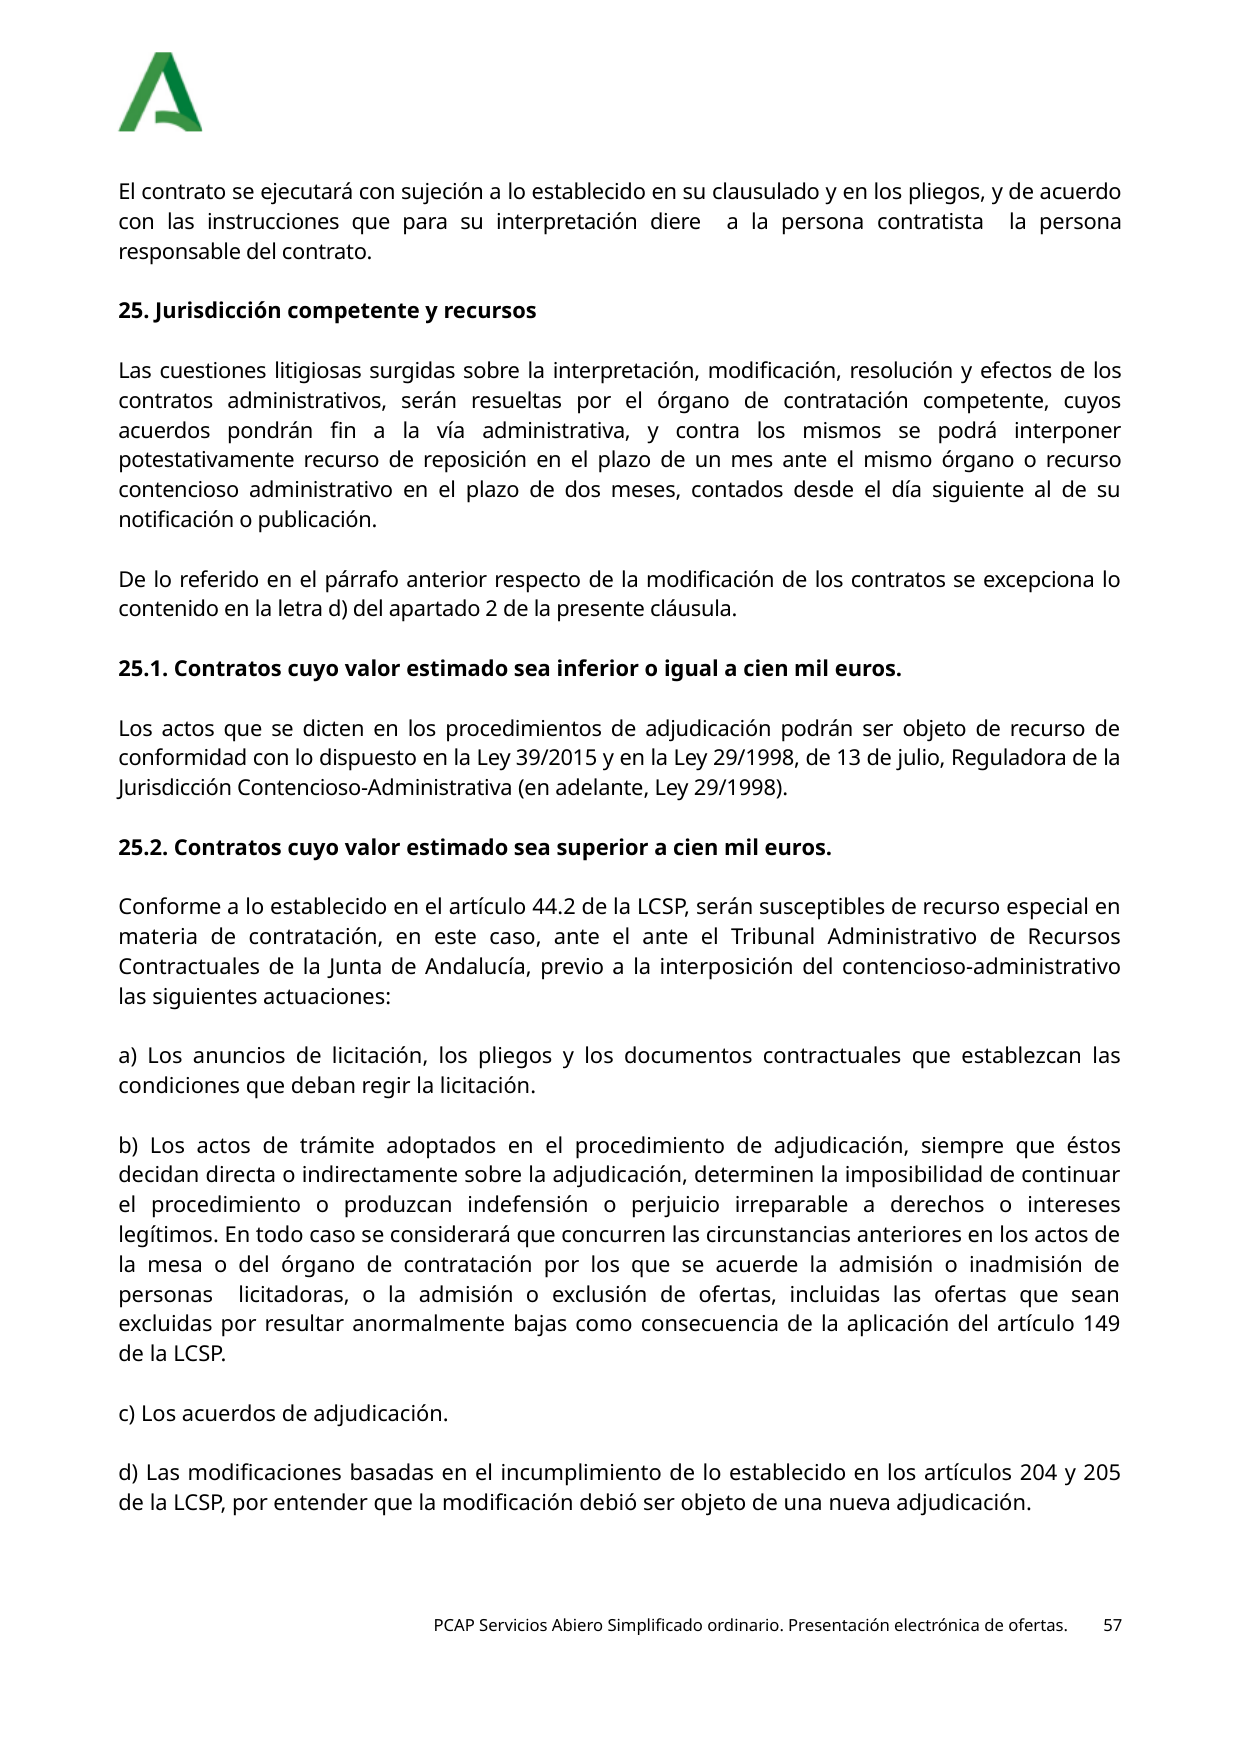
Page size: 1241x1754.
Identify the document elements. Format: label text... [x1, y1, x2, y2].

text Los actos que se dicten en los procedimientos de adjudicación podrán ser objeto de recurso de conformidad con lo dispuesto en la Ley 39/2015 y en la Ley 29/1998, de 13 de julio, Reguladora de la Jurisdicción Contencioso-Administrativa (en adelante, Ley 29/1998). [118, 713, 1122, 802]
text El contrato se ejecutará con sujeción a lo establecido en su clausulado y en los pliegos, y de acuerdo con las instrucciones que para su interpretación diere a la persona contratista la persona responsable del contrato. [118, 176, 1122, 266]
subtitle 25.2. Contratos cuyo valor estimado sea superior a cien mil euros. [118, 832, 1122, 862]
text d) Las modificaciones basadas en el incumplimiento de lo establecido en los artículos 204 y 205 de la LCSP, por entender que la modificación debió ser objeto de una nueva adjudicación. [118, 1457, 1122, 1517]
text Las cuestiones litigiosas surgidas sobre la interpretación, modificación, resolución y efectos de los contratos administrativos, serán resueltas por el órgano de contratación competente, cuyos acuerdos pondrán fin a la vía administrativa, y contra los mismos se podrá interponer potestativamente recurso de reposición en el plazo de un mes ante el mismo órgano o recurso contencioso administrativo en el plazo de dos meses, contados desde el día siguiente al de su notificación o publicación. [118, 355, 1122, 534]
text b) Los actos de trámite adoptados en el procedimiento de adjudicación, siempre que éstos decidan directa o indirectamente sobre la adjudicación, determinen la imposibilidad de continuar el procedimiento o produzcan indefensión o perjuicio irreparable a derechos o intereses legítimos. En todo caso se considerará que concurren las circunstancias anteriores en los actos de la mesa o del órgano de contratación por los que se acuerde la admisión o inadmisión de personas licitadoras, o la admisión o exclusión de ofertas, incluidas las ofertas que sean excluidas por resultar anormalmente bajas como consecuencia de la aplicación del artículo 149 de la LCSP. [118, 1130, 1122, 1368]
text Conforme a lo establecido en el artículo 44.2 de la LCSP, serán susceptibles de recurso especial en materia de contratación, en este caso, ante el ante el Tribunal Administrativo de Recursos Contractuales de la Junta de Andalucía, previo a la interposición del contencioso-administrativo las siguientes actuaciones: [118, 891, 1122, 1011]
text c) Los acuerdos de adjudicación. [118, 1398, 1122, 1428]
picture [171, 9, 203, 151]
subtitle 25.1. Contratos cuyo valor estimado sea inferior o igual a cien mil euros. [118, 653, 1122, 683]
subtitle 25. Jurisdicción competente y recursos [118, 296, 1122, 325]
text a) Los anuncios de licitación, los pliegos y los documentos contractuales que establezcan las condiciones que deban regir la licitación. [118, 1040, 1122, 1100]
text De lo referido en el párrafo anterior respecto de la modificación de los contratos se excepciona lo contenido en la letra d) del apartado 2 de la presente cláusula. [118, 564, 1122, 623]
